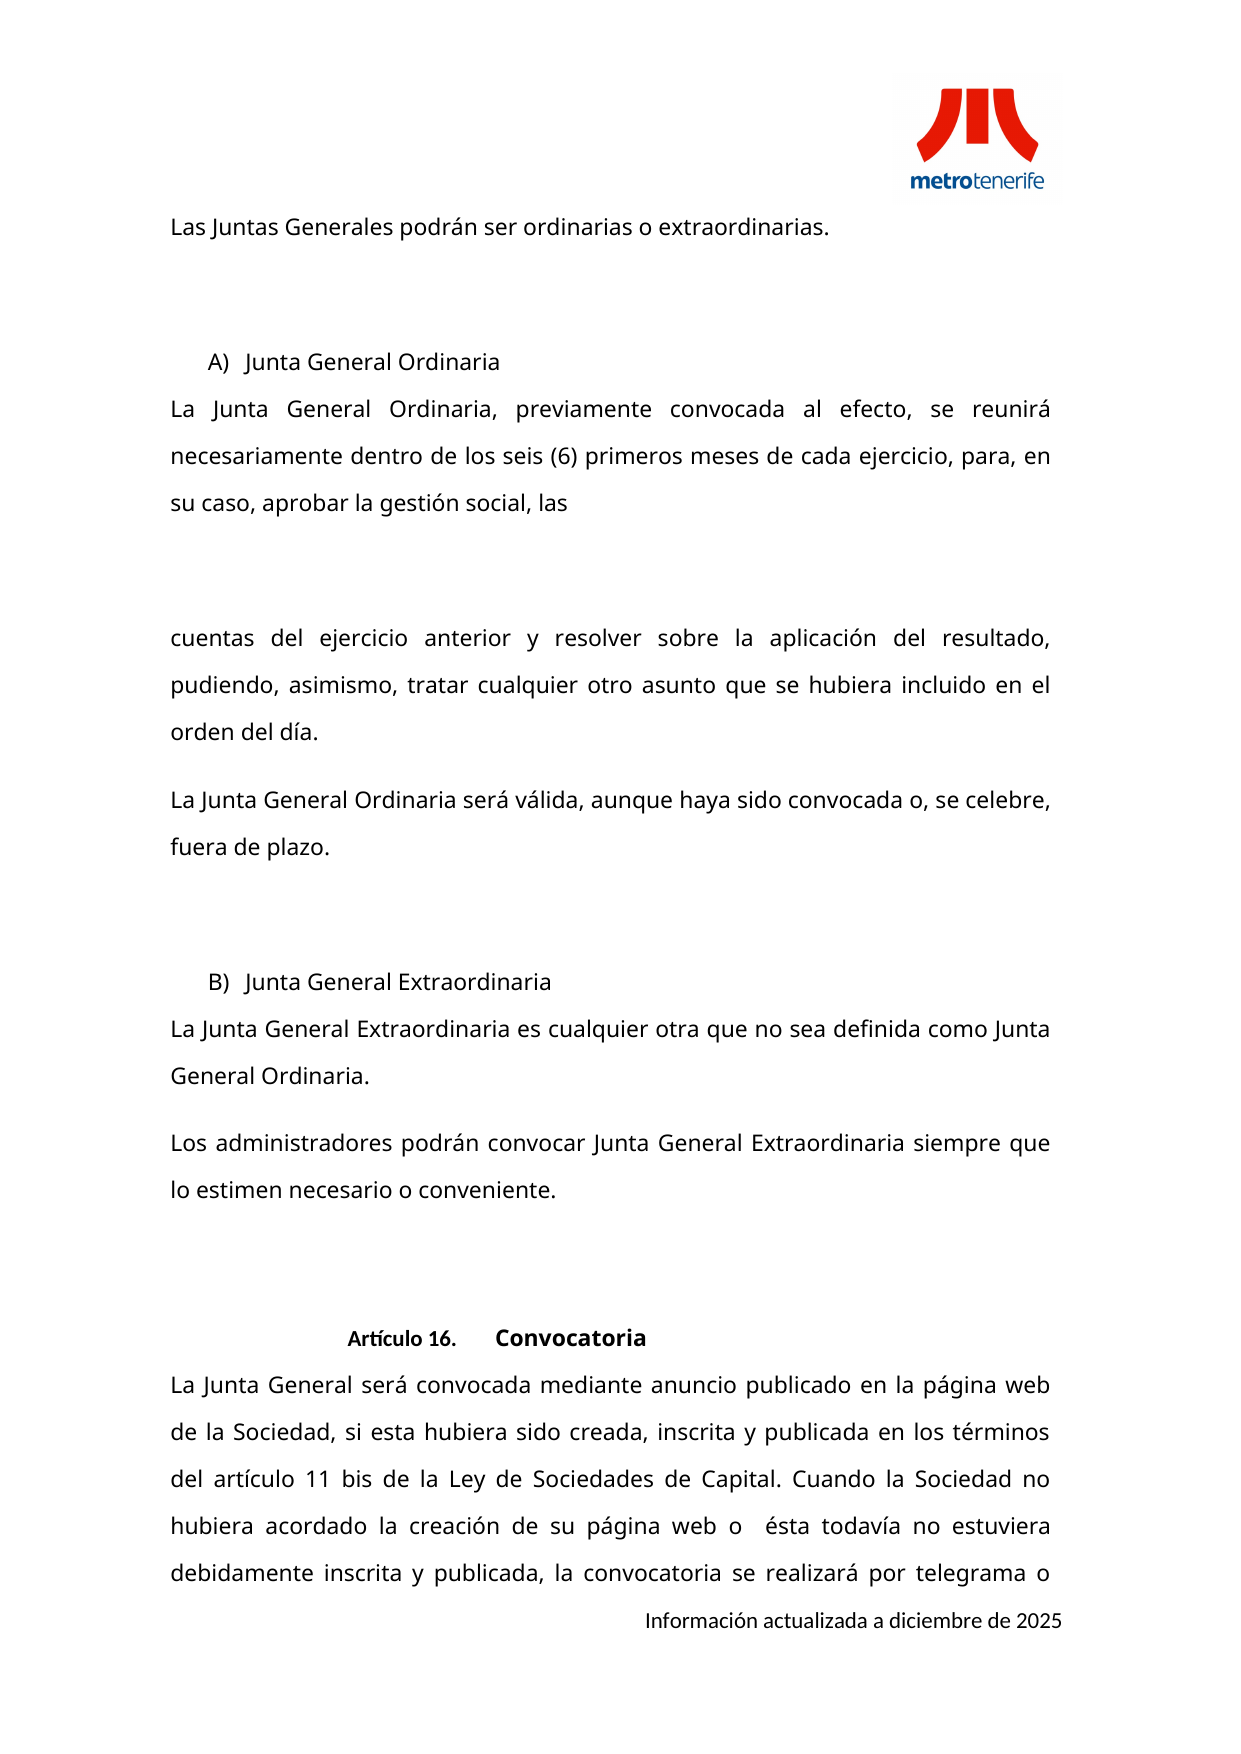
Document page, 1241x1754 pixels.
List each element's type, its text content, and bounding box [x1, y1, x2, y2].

table_cell TÍTULO I. DENOMINACIÓN, OBJETO, MEDIOS PROPIOS, DURACIÓN Y DOMICILIO Denominación social y régimen legal La sociedad mercantil “METROPOLITANO DE TENERIFE, S.A” (en adelante, “la Sociedad”) se regirá por los presentes Estatutos Sociales y, en cuanto no esté previsto en ellos, por las disposiciones legales ordenadoras del régimen jurídico de las Sociedades Anónimas, especialmente el Real Decreto Legislativo 1/2010, de 2 de julio por el que se aprueba el texto refundido de la Ley de Sociedades de Capital (en adelante “Ley de Sociedades de Capital”) y el Real Decreto 1784/1996, de 19 de julio, por el que se aprueba el Reglamento del Registro Mercantil. Objeto social La Clasificación Nacional de Actividades Económicas (C.N.A.E) correspondiente a las actividades del objeto social, y que son: 4931.- Transporte terrestre urbano y suburbano de pasajeros, que se designa como principal. 4910.- Transporte interurbano de pasajeros por ferrocarril. 7112.- Servicios técnicos de ingeniería y otras actividades relacionadas con el asesoramiento técnico. La sociedad tiene por objeto social la planificación, diseño, construcción, puesta en marcha, operación y mantenimiento de ferrocarriles. Asimismo, se incluye en el objeto las actividades de generación de energía, asesoramiento tecnológico y sistemas de comunicaciones, ya sea directamente o en colaboración con terceros. La gestión y rentabilización de su patrimonio por cualquier medio y cualquier actividad comercial accesoria que permita mejorar la cuenta de resultado de la sociedad. La actividad de la Sociedad se desarrollará tanto a nivel nacional como internacional. Quedan excluidas del objeto social todas aquellas actividades para cuyo ejercicio la Ley exija requisitos especiales que no queden cumplidos por esta Sociedad. Medio propio y servicio técnico Al ostentar el Excmo. Cabildo Insular de Tenerife sobre la Sociedad un control análogo al que tiene sobre sus propios servicios, de conformidad con lo dispuesto en el artículo 32 de la Ley 9/2017, de 8 de noviembre, de la Ley de Contratos del Sector Público, la Sociedad tendrá el carácter de medio propio personificado y servicio técnico de aquella Corporación Insular, quien le podrá encargar cualesquiera actividades comprendidas o relacionadas con su objeto social, de conformidad con el siguiente régimen y, en todo caso, con lo previsto en el precepto mencionado: - Los encargos se efectuarán expresamente por el órgano competente de la institución insular, en función de la materia y la cuantía y no tendrán la consideración jurídica de contrato. - En los encargos que se efectúen por la Corporación Insular se hará constar la prestación que se le encomiende, incluyendo, en su caso, la forma o condiciones de su prestación. - En el encargo constará el plazo de vigencia del mismo y la fecha de su inicio; pudiendo aquel plazo, en su caso, ser prorrogado por decisión del órgano competente del Excmo. Cabildo Insular de Tenerife. - Deberá constar la compensación tarifaria que se transfiera a la sociedad para la ejecución del encargo, y, en su caso, las anualidades en que se financie con sus respectivas cuantías, incluyendo los gastos de gestión a percibir por la Sociedad. La compensación tarifaria se establecerá de conformidad con las previsiones del artículo 32.2 a) de la Ley 9/2017 de Contratos del Sector Público. – Se precisará acuerdo del Consejo de Administración de la Sociedad, quedando enterado del encargo efectuado o, en casos de urgencia, de la Gerencia, dando cuenta a aquel Consejo en la primera sesión que celebre. - El encargo será formalizado en documento que establecerá el plazo de duración del mismo y será publicado en la Plataforma de Contratación correspondiente en los supuestos en que su importe fuera superior a 50.000 euros, impuestos excluidos. - El encargo se extinguirá por el transcurso del plazo de vigencia del mismo, o, en su caso, de su prórroga o prórrogas y en aquellos otros casos en que el órgano competente de la Corporación Insular así lo acuerde. La Sociedad no podrá participar en las licitaciones públicas convocadas por el Excmo. Cabildo Insular de Tenerife, sin perjuicio de que, cuando no concurra ningún licitador, pueda encargársele la ejecución de la prestación objeto de las mismas. Duración de la sociedad La duración de la Sociedad será de 50 años contados desde el 2 de junio de 2003, fecha en la que se inscribió como sociedad de economía mixta en el Registro mercantil. Nacionalidad, domicilio social La Sociedad tiene nacionalidad española y el domicilio se fija en Carretera General La Cuesta-Taco, 124, C.P.38108, San Cristóbal de La Laguna, Santa Cruz de Tenerife. El órgano de administración de la Sociedad será competente para establecer sucursales, agencias o delegaciones donde tenga por conveniente, tanto en territorio nacional como en el extranjero, así como para decidir sobre su cierre o traslado. El órgano de administración será competente para acordar el traslado del domicilio social dentro del territorio nacional. TÍTULO II. CAPITAL SOCIAL Y ACCIONES Capital social El capital social asciende a sesenta y nueve millones doscientos mil euros (69.200.000,00€), estando totalmente suscrito y desembolsado. Acciones El capital social está representado por sesenta y nueve mil doscientas (69.200) acciones nominativas, de clase y serie única, numeradas correlativamente de la 1 a la 69.200 todas ellas inclusive, acumulables e indivisibles y con un valor nominal de mil euros (1.000€) cada una de ellas, íntegramente suscritas y desembolsadas. Las acciones están representadas por medio de títulos, que podrán ser unitarios o múltiples. La Sociedad llevará un Libro de Registro de Acciones nominativas, en el que se harán constar la titularidad originaria y las sucesivas transmisiones, voluntarias o forzosas de las acciones, así como la constitución de derechos reales y otros gravámenes sobre las mismas. En cada anotación se indicará el nombre, apellidos, razón o denominación social, en su caso, nacionalidad y domicilio de los sucesivos titulares. Transmisión de acciones La transmisión de acciones se regirá por las disposiciones previstas a tal efecto en la Ley de Sociedades de Capital. Representación y título de las acciones Las acciones estarán representadas por medio de títulos nominativos, que podrán ser simples o múltiples. Indivisibilidad de las acciones Las acciones son indivisibles y la Sociedad no reconoce para cada una más de un propietario, el cual quedará sujeto a los presentes Estatutos y a los acuerdos sociales que legalmente se adopten. Emisión de obligaciones y otros títulos. Mediante acuerdo de la Junta General adoptado con los requisitos establecidos la Ley de Sociedades de Capital, podrán emitirse por la Sociedad obligaciones y otros títulos similares con sujeción a los preceptos legales reguladores de la materia. TÍTULO III. GOBIERNO Y ADMINISTRACIÓN DE LA SOCIEDAD Órganos de administración El gobierno y administración de la sociedad estará a cargo de los siguientes órganos: La Junta General. El Consejo de Administración. La Gerencia. CAPÍTULO I.- DE LA JUNTA GENERAL Junta General Los accionistas constituidos en Junta General debidamente convocada decidirán por mayoría en los asuntos propios de la competencia de la Junta. Cada acción da derecho a un voto. Todos los accionistas, incluso los disidentes y los no asistentes a la reunión quedan sometidos a los acuerdos de la Junta General, sin perjuicio de los derechos y acciones que la Ley les reconoce. Atribuciones de la Junta General Las Juntas Generales, tanto ordinarias como extraordinarias, se encuentran investidas de la más amplia soberanía para conocer de todos los asuntos sociales sin más limitaciones que las que se derivan de la competencia atribuida a otros órganos rectores por la legislación vigente y los presentes Estatutos. Es competencia de la Junta General deliberar y acordar sobre los siguientes asuntos: Aprobar las cuentas anuales, la aplicación del resultado y la aprobación de la gestión social. Designar el tipo de órgano de Administración. Nombrar y separar los miembros del órgano de administración, liquidadores y, en su caso, de los auditores de cuentas, así como el ejercicio de la acción social de responsabilidad contra cualquiera de ellos. Fijar las dietas de los miembros del Consejo de Administración, del Secretario, así como de los miembros de la Comisión de Auditoría y de la Comisión de Nombramiento y Retribuciones, que percibirán como retribución por asistencia a sus reuniones. Fijar el importe máximo de la remuneración anual del conjunto de los consejeros de la Sociedad que tuvieran derecho a percibir en su condición de tales. Modificar los Estatutos de la Sociedad. Aumentar o disminuir el capital social. Emitir obligaciones o suscribir préstamos. Suspender o limitar el derecho de suscripción preferente y de asunción preferente. Adquirir, enajenar o aportar a otra sociedad activos esenciales de la Sociedad. Se presume el carácter esencial del activo cuando el importe de la operación supere el veinticinco por ciento del valor de los activos que figuren en el último balance aprobado. Aprobar y modificar los planes y proyectos generales de los servicios que supongan una modificación de las líneas de metro ligero existentes, incluidas las ampliaciones o el establecimiento de nuevas líneas. La transformación, fusión, escisión y disolución de la Sociedad, o la cesión global de activo y pasivo y el traslado de domicilio al extranjero. La disolución de la sociedad La aprobación del balance final de liquidación. Cualquier otra que la Ley de Sociedades de Capital o los Estatutos atribuyan a la Junta General. Además, la Junta General podrá impartir instrucciones al órgano de administración o someter a autorización la adopción por dicho órgano de decisiones o acuerdos sobre determinados asuntos de gestión, sin perjuicio de lo dispuesto en el artículo 234 de la Ley de Sociedades de Capital. Clases de Juntas Generales Las Juntas Generales podrán ser ordinarias o extraordinarias. Junta General Ordinaria La Junta General Ordinaria, previamente convocada al efecto, se reunirá necesariamente dentro de los seis (6) primeros meses de cada ejercicio, para, en su caso, aprobar la gestión social, las cuentas del ejercicio anterior y resolver sobre la aplicación del resultado, pudiendo, asimismo, tratar cualquier otro asunto que se hubiera incluido en el orden del día. La Junta General Ordinaria será válida, aunque haya sido convocada o, se celebre, fuera de plazo. Junta General Extraordinaria La Junta General Extraordinaria es cualquier otra que no sea definida como Junta General Ordinaria. Los administradores podrán convocar Junta General Extraordinaria siempre que lo estimen necesario o conveniente. Convocatoria La Junta General será convocada mediante anuncio publicado en la página web de la Sociedad, si esta hubiera sido creada, inscrita y publicada en los términos del artículo 11 bis de la Ley de Sociedades de Capital. Cuando la Sociedad no hubiera acordado la creación de su página web o ésta todavía no estuviera debidamente inscrita y publicada, la convocatoria se realizará por telegrama o burofax con certificado de contenido, con acuse de recibo, o por correo electrónico remitido a la dirección de correo electrónico de cada accionista que conste en el Libro Registro de Acciones nominativas complementado con algún procedimiento que asegure la recepción del anuncio por todos los accionistas, bien mediante uso de firma electrónica, bien mediante confirmación de lectura u otros medios que permitan obtener prueba de la remisión y recepción de la comunicación remitida. El anuncio expresará el nombre de la Sociedad, la fecha y hora de la reunión en primera convocatoria, así como el orden del día, en el que figurarán los asuntos a tratar, el cargo de la persona o personas que realicen la convocatoria, la forma de celebración (presencial o telemática) y, en su caso, el lugar de la reunión. Podrá, asimismo, hacerse constar la fecha, hora y lugar en que, si procede, se reunirá la Junta en segunda convocatoria. Entre la primera y segunda reunión deberá mediar, por lo menos, un plazo de veinticuatro horas. Lo dispuesto en el artículo se entiende sin perjuicio del cumplimiento de los específicos requisitos legalmente fijados para la convocatoria de la Junta por razón de los asuntos a tratar, o de otras circunstancias previstas en la normativa aplicable. La convocatoria de la Junta General habrá de hacerse por el órgano de administración o, en su caso, por los liquidadores de la sociedad, debiendo existir un plazo de, al menos, un mes entre la convocatoria y la fecha prevista para la celebración de la reunión, salvo que la naturaleza de los acuerdos incluidos en el orden del día requiera un plazo mayor conforme a la legislación aplicable. Queda a salvo lo establecido para el complemento de la convocatoria en el artículo 172 de la Ley de Sociedades de Capital. Junta Universal No obstante lo establecido anteriormente, la Junta General quedará válidamente constituida para tratar cualquier asunto, sin necesidad de previa convocatoria, siempre que esté presente o representado todo el capital social y todos los concurrentes acepten por unanimidad la celebración y el orden del día de la misma. La Junta Universal podrá reunirse en cualquier lugar del territorio nacional o del extranjero. Información El derecho de información se ejercerá en la forma prevista en la Ley de Sociedades de Capital. Asistencia y representación Todos los accionistas cuyas acciones figuren inscritas en el Libro Registro de Acciones nominativas con cinco días de antelación a la fecha en que haya de celebrarse la Junta General, podrán asistir a la Junta General. El órgano de administración deberá asistir a la Junta General. Asimismo, podrán asistir a las Juntas Generales los directores, gerentes o técnicos de la Sociedad y demás personas que el órgano de administración autorice al efecto. Cabe la posibilidad de asistencia a la Junta por medios telemáticos, garantizando, para ello, la identidad del sujeto y lo dispuesto en la Ley de Sociedades de Capital, en cuanto a la descripción en la convocatoria de la Junta de los plazos, formas y modos de ejercicio de los derechos de los accionistas para permitir el ordenado desarrollo de la Junta. Todo accionista podrá hacerse representar en la Juntas por medio de otra persona, aunque ésta no sea accionista. La representación deberá conferirse por escrito y con carácter especial para cada Junta. Constitución de la Junta General. La Junta General quedará válidamente constituida, en primera convocatoria, cuando los accionistas presentes o representados, posean, al menos, el veinticinco por ciento (25%) del capital suscrito con derecho a voto. En segunda convocatoria será válida la reunión de la Junta cualquiera que sea el capital concurrente. No obstante lo dispuesto en el párrafo anterior para que la Junta pueda acordar válidamente el aumento o reducción del capital y cualquier otra modificación de los estatutos sociales, la emisión de obligaciones, la supresión o limitación del derecho de adquisición preferente de nuevas acciones, así como la transformación, la fusión la escisión, la cesión global del activo y pasivo y el traslado del domicilio al extranjero, será necesaria en primera convocatoria la concurrencia accionistas presentes o representados que posean al menos, el cincuenta por ciento (50%) del capital suscrito con derecho a voto. En segunda convocatoria será suficiente la concurrencia del veinticinco (25%) de dicho capital. Régimen de mayorías Los acuerdos sociales se adoptarán por mayoría simple de los votos de los accionistas presentes o representados en la junta, entendiéndose adoptado un acuerdo cuando obtenga más votos a favor que en contra del capital presente o representado. No obstante, lo anterior para la adopción de los acuerdos a que se refiere el artículo 20º B) de los presentes Estatutos Sociales, si el capital presente o representado supera el cincuenta por ciento bastará con que el acuerdo se adopte por mayoría absoluta. Sin embargo, se requerirá el voto favorable de los dos tercios del capital presente o representado en la junta cuando en segunda convocatoria concurran accionistas que representen el veinticinco por ciento o más del capital suscrito con derecho de voto sin alcanzar el cincuenta por ciento. Celebración de la Junta General Las Juntas Generales se celebrarán en la localidad donde la Sociedad tenga su domicilio en el día señalado en la convocatoria, pudiendo ser prorrogadas sus sesiones durante uno o más días consecutivos. La asistencia a la Junta podrá realizarse bien acudiendo al lugar en que vaya a realizarse la reunión, bien a otros lugares conectados con aquél por sistemas de videoconferencia que permitan el reconocimiento e identificación de los asistentes, la permanente comunicación entre los concurrentes, independientemente del lugar en que se encuentren, así como la intervención y emisión del voto en tiempo real. La convocatoria indicará la posibilidad de asistencia mediante videoconferencia, especificando la forma en que podrá efectuarse, todo ello de conformidad con lo previsto en el artículo 182 de la Ley de Sociedades de Capital. Para la asistencia a la Junta General bastará ser titular de una acción. Junta General convocada exclusivamente telemática Será posible la convocatoria por parte de los administradores de Juntas para ser celebradas sin asistencia física de los accionistas o sus representantes. Las juntas exclusivamente telemáticas se someterán a las reglas generales aplicables a las Juntas presenciales, adaptadas en su caso a las especialidades que derivan de su naturaleza. La celebración de la Junta exclusivamente telemática estará supeditada en todo caso a que la identidad y legitimación de los accionistas y de sus representantes se halle debidamente garantizada y a que todos los asistentes puedan participar efectivamente en la reunión mediante medios de comunicación a distancia apropiados, como audio o video, complementados con la posibilidad de mensajes escritos durante el transcurso de la junta, tanto para ejercitar en tiempo real los derechos de palabra, información, propuesta y voto que les correspondan, como para seguir las intervenciones de los demás asistentes por los medios indicados. A tal fin, los administradores deberán implementar las medidas necesarias con arreglo al estado de la técnica y a las circunstancias de la Sociedad, especialmente el número de sus accionistas. El anuncio de convocatoria informará de los trámites y procedimientos que habrán de seguirse para el registro y formación de la lista de asistentes, para el ejercicio por estos de sus derechos y para el adecuado reflejo en el acta del desarrollo de la Junta. La asistencia no podrá supeditarse en ningún caso a la realización del registro con una antelación superior a una (1) hora antes del comienzo previsto de la reunión. Las respuestas a los accionistas o sus representantes que ejerciten su derecho de información durante la Junta se regirán por lo previsto en el artículo 182 de la Ley de Sociedades de Capital. La junta exclusivamente telemática se considerará celebrada en el domicilio social con independencia de dónde se halle el presidente de la junta. Actas y Certificaciones de la Junta Las Actas de las Juntas Generales se extenderán en el correspondiente Libro llevado al efecto. Las certificaciones de las actas serán expedidas por el Secretario o en su defecto, por el Vicesecretario del Consejo de Administración, si lo hubiera, con el visto bueno del Presidente o Vicepresidente del Consejo de Administración, según proceda. Sociedad Unipersonal Si la Sociedad tuviere el carácter de unipersonal, el accionista único ejercerá las competencias de la Junta General, en cuyo caso sus decisiones se consignarán en acta, bajo su firma o al de su representante, pudiendo ser ejecutadas y formalizadas por el propio accionista único o por los consejeros de la Sociedad. En el supuesto de que el accionista único de la Sociedad fuera el Excmo. Cabildo Insular de Tenerife, se tendrán en cuenta las siguientes particularidades: la Junta General será el Pleno del Excmo. Cabido Insular de Tenerife, el cual designará los miembros de su Consejo de Administración, de conformidad con lo establecido en el artículo 28.5 del texto refundido del Reglamento Orgánico del Excmo. Cabildo Insular de Tenerife, publicado en el Boletín Oficial del Canarias el 26 de septiembre de 2019; Asimismo, se entenderá que los acuerdos de la Junta se adoptarán de conformidad con el régimen de mayorías previsto a estos efectos en el Pleno del Excmo. Cabildo Insular de Tenerife. actuará como Presidente de la Junta quien ostente el cargo de Presidente del Excmo. Cabildo Insular de Tenerife, o quien haga sus veces, y como Secretario de la misma, quien asuma las funciones de Secretaría del Pleno del Excmo. Cabildo Insular de Tenerife; el Presidente de la Junta abrirá la sesión, la dará por finalizada y dirigirá los debates. El Secretario de la Junta levantará acta de la sesión en la que hará constar, al menos, el lugar, la fecha, la hora, el orden del día, los acuerdos que se adopten sobre cada punto del orden del día y cualquier incidencia de la sesión que considere conveniente; en lo referente a la constitución de la Junta General, Ordinaria o Extraordinaria, ésta quedará válidamente constituida siempre y cuando se cumplan los requisitos a este efecto previstos para la constitución del Pleno del Excmo. Cabildo Insular de Tenerife. Régimen supletorio En todo lo no previsto en estos Estatutos será de aplicación a la Junta General lo dispuesto en la Ley. CAPITULO II.- DEL CONSEJO DE ADMINISTRACIÓN Concepto y composición El Consejo de Administración será el órgano de gestión y representación permanente de la Sociedad y estará formado por vocales consejeros en número de cinco (5) miembros como mínimo y doce (12) como máximo, presididos por el Presidente o, en su defecto, por el Vicepresidente del Consejo y cuya fijación de número y designación corresponde a la Junta General. La elección de los Consejeros, que no precisarán ser accionistas, se realizará por la Junta General, sin perjuicio de lo previsto, en su caso, en el artículo 25 de los presentes Estatutos. Remuneración de los Consejeros El cargo de administrador será retribuido. El sistema de remuneración de los consejeros, en su condición de tales, consistirá en dietas de asistencia a las sesiones del Consejo de Administración, siendo el importe de estas determinado por la Junta General. Adicionalmente, se establece que los miembros de las comisiones de Auditoría y Nombramientos y Retribuciones percibirán dietas por la asistencia a las sesiones de las mismas. El importe máximo de la retribución anual del conjunto de los consejeros por el concepto establecido en el apartado anterior será fijado por la Junta General y permanecerá vigente en tanto no se apruebe su modificación por un nuevo acuerdo de la Junta General. Nombramiento de Presidente y Vicepresidente del Consejo de Administración El Presidente y el Vicepresidente del Consejo de Administración serán aquellos que a tal efecto sean nombrados por la Junta General de Accionistas. Secretaría del Consejo de Administración La Secretaría del Consejo será desempeñada por una persona que, con probada capacidad e idoneidad, designe libremente el Consejo y, en su caso, por un Vicesecretario. El Secretario o, en su caso, el Vicesecretario, en las sesiones del Consejo de Administración, tendrá derecho a voz, pero no a voto. Si no concurriere el Secretario ni el Vicesecretario a alguna reunión del Consejo de Administración, le sustituirá el Consejero de menor edad, de entre los asistentes a la reunión. Consejero Delegado El Consejo de Administración podrá designar, de entre los miembros, un Consejero Delegado, que actuará de acuerdo con el régimen que prevea el acuerdo de la delegación. El cargo de Consejero Delegado podrá ser retribuido mediante una cantidad fija anual que será determinada para cada ejercicio por acuerdo de la Junta General. La delegación permanente de alguna facultad del Consejo de Administración en uno o varios consejeros delegados y la designación del o los consejeros que hayan de ocupar tales cargos requerirán para su validez el voto favorable de las dos terceras partes de los componentes del Consejo de Administración y no producirán efecto alguno hasta su inscripción en el Registro Mercantil. Cuando un miembro del Consejo de Administración sea nombrado consejero delegado o se le atribuyan funciones ejecutivas en virtud de otro título, será necesario que se celebre un contrato entre este y la Sociedad que deberá ser aprobado previamente por el Consejo de Administración con el voto favorable de las dos terceras (2/3) partes de sus miembros. El consejero afectado deberá abstenerse de asistir a la deliberación y de participar en la votación. El contrato aprobado deberá incorporarse como anejo al acta de la sesión. Comisión de Auditoría Se constituirá una comisión de auditoría (“Comisión de Auditoría”) en el seno del Consejo de Administración, cuya composición y funcionamiento será la prevista en el artículo 529 quaterdecies de la Ley de Sociedades de Capital, en los presentes Estatutos Sociales y en el reglamento que, a tales efectos, apruebe el Consejo de Administración. La Comisión de Auditoria estará formada por un mínimo de tres (3) y máximo de cinco (5) consejeros no ejecutivos, de los cuales, al menos, dos (2) deberán ser consejeros independientes. Los miembros de la Comisión de Auditoría serán designados por el Consejo de Administración, teniendo presentes los conocimientos, aptitudes y experiencia en materia de contabilidad, auditoría y gestión de riesgos, tanto financieros como no financieros, de los consejeros y los cometidos de la Comisión. Las competencias de la Comisión serán las previstas en el artículo 529 quaterdecies de la Ley de Sociedades de Capital y en los presentes Estatutos, sin perjuicio del desarrollo o complemento de estas que realice el Consejo de Administración a través del reglamento de la Comisión de Auditoría. A tales efectos, la Comisión de Auditoría tendrá, entre otras, las siguientes competencias: Informar en la Junta General, a través de su Presidente, sobre el estado del control de la Sociedad y las actividades de la Comisión durante el ejercicio, y sobre las cuestiones que en aquélla planteen los accionistas en materias de la competencia de la Comisión. Proponer al Consejo de Administración, para su sometimiento a la Junta General, el nombramiento, reelección o sustitución de los auditores de cuentas externos, así como las condiciones de su contratación, el alcance de su mandato profesional, la supervisión de las actividades ajenas a la propia auditoría de cuentas y la garantía de la independencia del auditor externo. En relación con el auditor externo: Examinar, en caso de renuncia del auditor externo, las circunstancias que la hubieran motivado. Velar por la independencia del auditor externo, así como por que la retribución del mismo por su trabajo no comprometa su calidad ni su independencia. Supervisar que la Sociedad comunique como información privilegiada o relevante (según proceda) a la Comisión Nacional del Mercado de Valores el cambio de auditor y lo acompañe de una declaración sobre la eventual existencia de desacuerdos con el auditor saliente y, si hubieran existido, de su contenido. Asegurar que el auditor externo mantenga anualmente una reunión con el pleno del Consejo de Administración para informarle sobre el trabajo realizado y sobre la evolución de la situación contable y de riesgos de la Sociedad. Supervisar el cumplimiento del contrato de auditoría, procurando que la opinión sobre las cuentas anuales y los contenidos principales del informe de auditoría sean redactados de forma clara y precisa. Asegurar que la Sociedad y el auditor externo respetan las normas vigentes sobre prestación de servicios distintos a los de auditoría, los límites a la concentración del negocio del auditor y, en general, las demás normas sobre independencia de los auditores. Establecer y mantener las oportunas relaciones con el auditor externo para recibir información sobre aquellas cuestiones que puedan suponer una amenaza para su independencia, para su examen por la Comisión, y cualesquiera otras relacionadas con el proceso de desarrollo de la auditoría de cuentas, y, cuando proceda, la autorización de los servicios distintos de los prohibidos, en los términos contemplados en la ley, así como aquellas otras comunicaciones previstas en la legislación de auditoría de cuentas y en las normas de auditoría. En todo caso, la Comisión de Auditoría deberá recibir anualmente del auditor de cuentas la declaración de su independencia en relación con la entidad o entidades vinculadas a esta directa o indirectamente, así como la información detallada e individualizada de los servicios adicionales de cualquier clase prestados y los correspondientes honorarios percibidos de estas entidades por el citado auditor, o por las personas o entidades vinculados a este de acuerdo con lo dispuesto en la normativa vigente. Emitir anualmente, con carácter previo a la emisión del informe de auditoría de cuentas, un informe en el que se expresará una opinión sobre la independencia de los auditores de cuentas o sociedades de auditoría. Este informe deberá pronunciarse, en todo caso, sobre la prestación de los servicios adicionales a que hace referencia el apartado anterior. Proponer al Consejo de Administración la aprobación del informe anual de la Comisión de Auditoría. Conocer, supervisar y evaluar el proceso de elaboración y la integridad de la información financiera y no financiera, así como los sistemas de control y gestión de riesgos financieros y no financieros relativos a la Sociedad y, en su caso, al grupo, —incluyendo los operativos, tecnológicos, legales, sociales, medioambientales, políticos y reputacionales o relacionados con la corrupción— revisando el cumplimiento de los requisitos normativos, la adecuada delimitación del perímetro de consolidación y la correcta aplicación de los criterios contables. Servir de canal de comunicación entre el Consejo de Administración y los auditores externos e internos, evaluar los resultados de los informes de auditoría y el cumplimiento de las observaciones y conclusiones formuladas, así como discutir con los auditores de cuentas las debilidades significativas del sistema de control interno detectadas en el desarrollo de la auditoría. Velar por la fiabilidad y transparencia de la información interna y externa sobre resultados y actividades de la Sociedad y, en particular, verificar la integridad y la consistencia de los estados financieros de la Sociedad, así como las cuentas anuales, la memoria y el informe de gestión, con carácter previo a su aprobación o propuesta por el Consejo de Administración y a su publicación, y supervisar la política de la Sociedad en relación con los folletos de emisión y otras modalidades de información pública. Velar por que las cuentas anuales que el Consejo de Administración presente a la Junta General se elaboren de conformidad con la normativa contable. En aquellos supuestos en que el auditor de cuentas haya incluido en su informe de auditoría alguna salvedad, el presidente de la Comisión de Auditoría deberá explicar con claridad en la Junta General el parecer de la Comisión sobre su contenido y alcance, poniéndose a disposición de los accionistas en el momento de la publicación de la convocatoria de la Junta General, junto con el resto de propuestas e informes del Consejo de Administración, un resumen de dicho parecer. Supervisar las actividades de la auditoría interna de la Sociedad y de, en su caso, sus filiales, aprobar su plan anual de trabajo, y la memoria o el informe anual de actividades, así como la aprobación o modificación de la Política de la función de auditoría interna, que contendrá sus funciones y competencias. La Comisión de Auditoría se reunirá periódicamente en función de las necesidades y, al menos, cuatro veces al año. El secretario de la Comisión convocará sus reuniones, por orden del presidente, con una antelación mínima de ocho (8) días, excepto en el caso de sesiones de carácter urgente. Para el cumplimiento de sus funciones la Comisión tendrá a su disposición los medios necesarios para un funcionamiento independiente. La Comisión adoptará sus acuerdos por mayoría absoluta de votos de los miembros presentes o representados en la reunión. En caso de empate, el Presidente de la Comisión tendrá voto de calidad. Comisión de Nombramientos y Retribuciones Se constituirá una Comisión de Nombramientos y Retribuciones en el seno del Consejo de Administración (“Comisión de Nombramientos y Retribuciones”), cuya composición y funcionamiento será la prevista en el artículo 529 quindecies de la Ley de Sociedades de Capital, en los presentes Estatutos Sociales y en el reglamento que, a tales efectos, apruebe el Consejo de Administración. La Comisión de Nombramientos y Retribuciones estará formada por un mínimo de tres (3) y máximo de cinco (5) consejeros no ejecutivos, de los cuales, al menos, dos (2) deberán ser consejeros independientes. Los miembros de la Comisión de Nombramientos y Retribuciones serán designados por el Consejo de Administración, teniendo presentes sus conocimientos, aptitudes y experiencia para desempeñar su función, así como los cometidos de la Comisión. Las competencias de la presente Comisión serán las previstas en la Ley y en los presentes Estatutos, sin perjuicio del desarrollo o complemento de estas que realice el Consejo de Administración. A tales efectos, la Comisión de Nombramientos y Retribuciones tendrá las siguientes competencias: Proponer el nombramiento, ratificación, reelección y cese de los consejeros independientes e informar en relación con los restantes consejeros. Elevar al Consejo de Administración las propuestas de nombramiento de consejeros independientes para su designación por cooptación o para su sometimiento a la decisión de la Junta General, así como las propuestas para la reelección o separación de dichos consejeros por la Junta General. Establecer un objetivo de representación para el género menos representado en el Consejo de Administración y elaborar orientaciones sobre cómo alcanzar dicho objetivo. Proponer al Consejo para su aprobación la política retributiva de los consejeros y su retribución individual, así como el correspondiente informe anual sobre remuneraciones de los consejeros, que el Consejo someterá a votación de la Junta General, con carácter consultivo. Proponer al Consejo la retribución individual de los consejeros ejecutivos y, en su caso, de los externos, por el desempeño de funciones distintas a las de mero consejero y demás condiciones de sus contratos. Proponer la política de remuneraciones de la alta dirección, entre ellos los directores generales o de quienes desarrollen sus funciones de alta dirección bajo la dependencia directa del consejo, de comisiones ejecutivas o de consejeros delegados, así como la retribución individual y las demás condiciones básicas de sus contratos. La Comisión de Nombramientos y Retribuciones se reunirá cada vez que el Consejo de Administración o su Presidente solicite la emisión de un informe o la adopción de propuestas y, en cualquier caso, siempre que resulte conveniente para el buen fin de sus funciones. El secretario de la Comisión convocará sus reuniones, por orden de su Presidente, con una antelación mínima de ocho (8) días, excepto en el caso de sesiones de carácter urgente. La Comisión adoptará sus acuerdos por mayoría absoluta de votos de los miembros presentes o representados en la reunión. En caso de empate, el Presidente de la Comisión tendrá voto de calidad. Duración del mandato de Consejero Los miembros del Consejo de Administración desempeñarán su cargo por un máximo de seis (6) años, aunque podrán ser reelegidos por igual periodo de duración. Reuniones del Consejo de Administración El Consejo de Administración se reunirá, como mínimo, una vez cada trimestre y siempre que lo disponga el Presidente o el Vicepresidente. Los consejeros que constituyan, al menos, un tercio de los miembros del Consejo de Administración podrán convocarlo, indicando el orden del día para su celebración en la localidad donde radique el domicilio social si, previa petición al Presidente y/o Vicepresidente, éste sin causa justificada no hubiera hecho la convocatoria en el plazo de un mes. Cualquier consejero puede conferir, por escrito, su representación a otro consejero. Convocatoria del Consejo de Administración Las órdenes de las convocatorias serán dispuestas por el Presidente o Vicepresidente del Consejo de Administración, quien señalará el día y la hora en que deben celebrarse acompañando a la misma el orden del día, debiendo ambos ser entregados a los vocales con una antelación de setenta y dos horas, a menos que concurrieran razones de urgencia, en cuyo caso el Presidente o Vicepresidente podrá reducir el plazo. La convocatoria se realizará mediante cualquier procedimiento escrito, como, por ejemplo, carta remitida por correo ordinario, correo electrónico, o telefax, haciéndose constar en ella el orden del día de los asuntos que serán tratados en la reunión. Quórum para la constitución del Consejo de Administración El Consejo de Administración quedará válidamente constituido cuando concurran a la reunión, presentes o representados, como mínimo, la mayoría de los vocales. Será válida la reunión del Consejo de Administración sin necesidad de previa convocatoria cuando estando reunidos todos sus miembros decidan por unanimidad celebrar la sesión. Adopción de acuerdos Los acuerdos se adoptarán por mayoría absoluta de votos de los Consejeros concurrentes a la sesión, decidiendo la Presidencia en casos de empate, y serán inmediatamente ejecutivos. Serán válidos los acuerdos del Consejo de Administración adoptados por videoconferencia o por conferencia telefónica múltiple, siempre que ninguno de los consejeros se oponga a este procedimiento, dispongan de los medios necesarios para ello y se reconozcan recíprocamente, lo cual deberá expresarse en el acta del Consejo de Administración y en la certificación de los acuerdos que se expida. En tal caso, la sesión del Consejo de Administración se considerará única y celebrada en el lugar del domicilio social. La votación por escrito y sin sesión sólo será admitida cuando ningún consejero se oponga a este procedimiento. A estos efectos, la remisión del voto de cada consejero se hará de forma electrónica a la dirección de correo electrónico del Secretario del Consejo de Administración o a la de la propia Sociedad en el plazo de cinco días desde la petición del voto. En estos casos, la sesión del Consejo de Administración se considerará única y celebrada en el lugar del domicilio social y en la fecha de recepción del último de los votos emitidos. Libro de Actas De las sesiones celebradas por el Consejo de Administración, se levantarán las actas pertinentes en el libro abierto al efecto, que firmará el Secretario o Vicesecretario con el visto bueno de la persona que hubiere presidido la sesión. CAPITULO III.- DE LA GERENCIA Facultades del Gerente El Gerente tendrá por función la administración ordinaria de la Sociedad, así como la ejecución de los acuerdos del Consejo de Administración y cualquier función propia de éste que le sea delegada. Nombramiento del Gerente Corresponderá al Consejo de Administración la designación del Gerente, así como la duración del cargo, renovación y retribuciones. El Gerente deberá disponer de una reconocida experiencia como gestor en el sector ferroviario. TÍTULO IV. EJERCICIO SOCIAL Y CUENTAS ANUALES Ejercicio social Los ejercicios económicos de la Sociedad coincidirán con el año natural, cerrándose al treinta uno de diciembre de cada año. Cuentas anuales Todos los años, en el plazo máximo de tres meses contados a partir del cierre del ejercicio social, el Consejo de Administración formulará las cuentas anuales, el informe de gestión, en su caso, y la propuesta de aplicación del resultado, redactados con la máxima claridad para que pueda saberse exactamente la situación económica de la sociedad. Se observará en cuanto a su contenido, verificación, auditoría y demás formalidades, las reglas establecidas por la Ley de Sociedades de Capital. TÍTULO V. DISOLUCIÓN Y LIQUIDACIÓN Artículo 44º. Disolución de la Sociedad La Sociedad se disolverá por las causas legalmente prevista en la Ley de Sociedades de Capital o por acuerdo de la Junta General adoptado con los requisitos de los artículos de la citada Ley que resultaren aplicables. La Junta General designará a los liquidadores. En defecto de tal designación quienes fueran administradores al tiempo de la disolución, quedarán convertidos en liquidadores. La Sociedad disuelta conservará su personalidad jurídica mientras la liquidación se realiza. TÍTULO VI- DISPOSICIONES FINALES Artículo 45º. Ley Aplicable y Jurisdicción Todas las cuestiones que se susciten por la interpretación y aplicación de estos Estatutos en las relaciones entre la Sociedad y los accionistas y entre éstos, por su condición de tales, serán sometidas a la legislación española vigente en cada momento y a la jurisdicción y competencia de Jueces y Tribunales de Santa Cruz de Tenerife. [159, 205, 1063, 1594]
